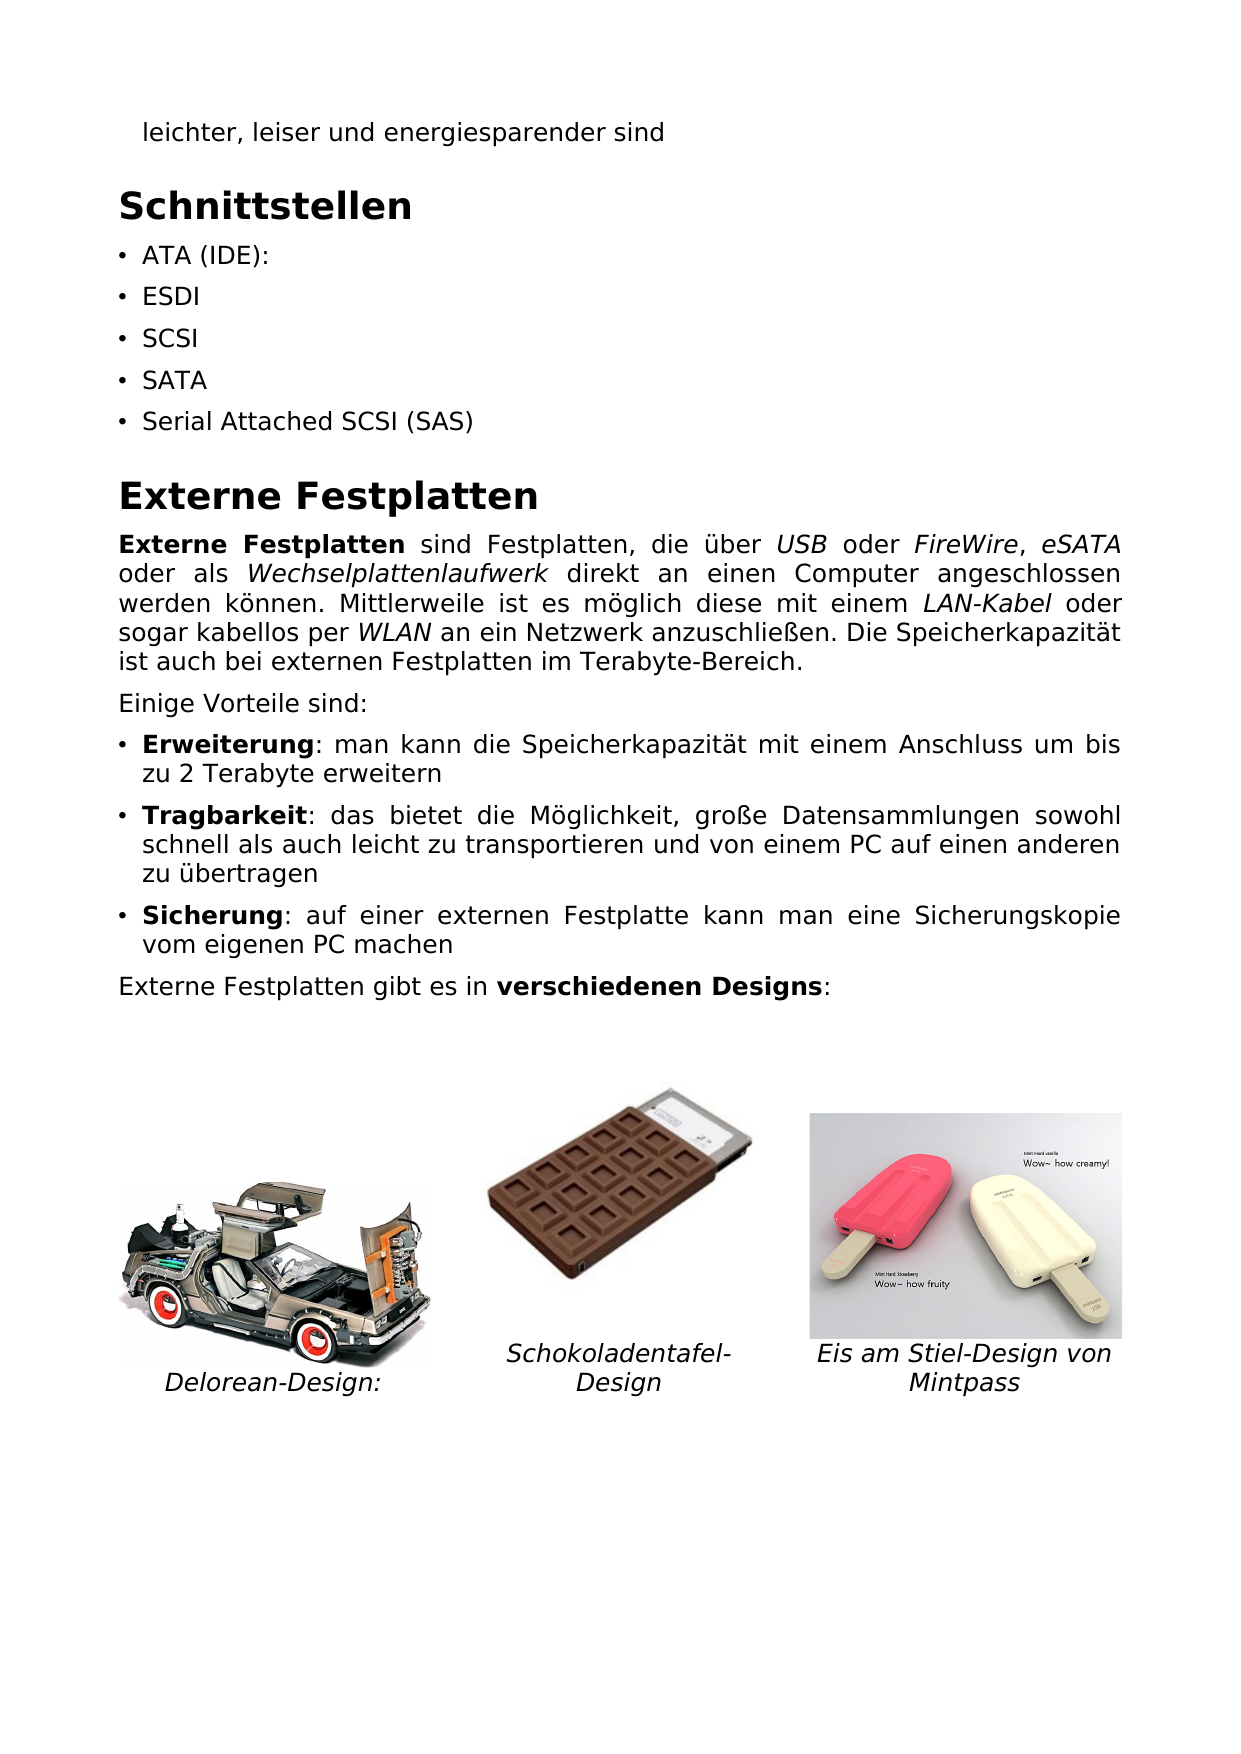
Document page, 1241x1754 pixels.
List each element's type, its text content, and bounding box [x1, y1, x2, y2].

list ESDI [118, 283, 1122, 312]
list leichter, leiser und energiesparender sind [118, 118, 1122, 147]
list SCSI [118, 324, 1122, 353]
picture [463, 1026, 777, 1339]
list Sicherung: auf einer externen Festplatte kann man eine Sicherungskopie vom eigenen PC machen [118, 901, 1122, 959]
list Erweiterung: man kann die Speicherkapazität mit einem Anschluss um bis zu 2 Terabyte erweitern [118, 730, 1122, 789]
picture [809, 1113, 1123, 1339]
text Delorean-Design: [118, 1368, 431, 1397]
list Tragbarkeit: das bietet die Möglichkeit, große Datensammlungen sowohl schnell als auch leicht zu transportieren und von einem PC auf einen anderen zu übertragen [118, 801, 1122, 889]
text Schokoladentafel-Design [464, 1339, 776, 1397]
list SATA [118, 366, 1122, 395]
subtitle Schnittstellen [118, 185, 1122, 228]
text Eis am Stiel-Design von Mintpass [809, 1339, 1122, 1397]
list ATA (IDE): [118, 241, 1122, 270]
list Serial Attached SCSI (SAS) [118, 408, 1122, 437]
subtitle Externe Festplatten [118, 474, 1122, 518]
text Externe Festplatten sind Festplatten, die über USB oder FireWire, eSATA oder als Wechselplattenlaufwerk direkt an einen Computer angeschlossen werden können. Mittlerweile ist es möglich diese mit einem LAN-Kabel oder sogar kabellos per WLAN an ein Netzwerk anzuschließen. Die Speicherkapazität ist auch bei externen Festplatten im Terabyte-Bereich. [118, 530, 1122, 676]
text Einige Vorteile sind: [118, 689, 1122, 718]
text Externe Festplatten gibt es in verschiedenen Designs: [118, 972, 1122, 1001]
picture [118, 1182, 431, 1368]
